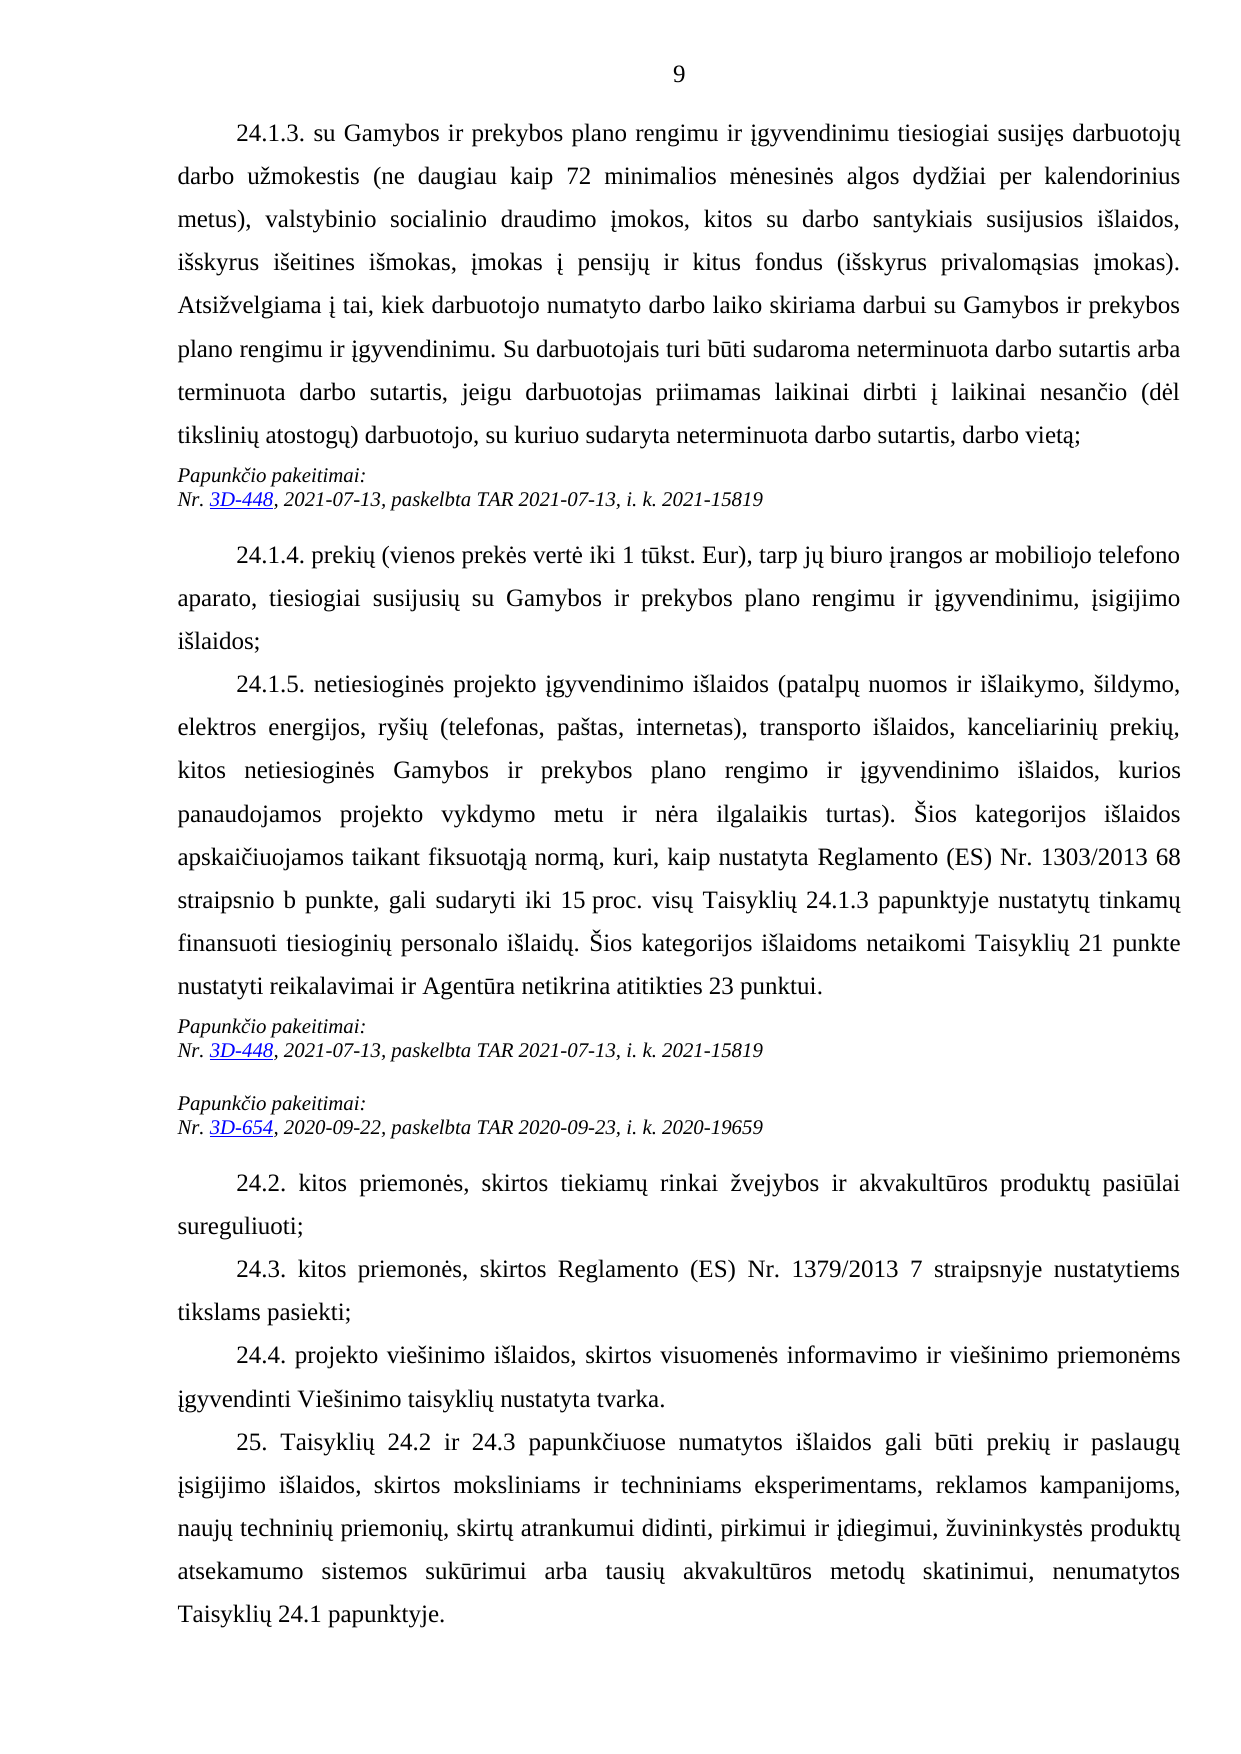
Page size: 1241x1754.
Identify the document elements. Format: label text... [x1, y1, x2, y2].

text 25. Taisyklių 24.2 ir 24.3 papunkčiuose numatytos išlaidos gali būti prekių ir paslaugų įsigijimo išlaidos, skirtos moksliniams ir techniniams eksperimentams, reklamos kampanijoms, naujų techninių priemonių, skirtų atrankumui didinti, pirkimui ir įdiegimui, žuvininkystės produktų atsekamumo sistemos sukūrimui arba tausių akvakultūros metodų skatinimui, nenumatytos Taisyklių 24.1 papunktyje. [177, 1427, 1181, 1628]
text Papunkčio pakeitimai: [177, 463, 1181, 487]
text Papunkčio pakeitimai: [177, 1091, 1181, 1115]
text 24.3. kitos priemonės, skirtos Reglamento (ES) Nr. 1379/2013 7 straipsnyje nustatytiems tikslams pasiekti; [177, 1254, 1181, 1326]
text Papunkčio pakeitimai: [177, 1014, 1181, 1038]
text Nr. 3D-654, 2020-09-22, paskelbta TAR 2020-09-23, i. k. 2020-19659 [177, 1115, 1181, 1139]
text 24.1.5. netiesioginės projekto įgyvendinimo išlaidos (patalpų nuomos ir išlaikymo, šildymo, elektros energijos, ryšių (telefonas, paštas, internetas), transporto išlaidos, kanceliarinių prekių, kitos netiesioginės Gamybos ir prekybos plano rengimo ir įgyvendinimo išlaidos, kurios panaudojamos projekto vykdymo metu ir nėra ilgalaikis turtas). Šios kategorijos išlaidos apskaičiuojamos taikant fiksuotąją normą, kuri, kaip nustatyta Reglamento (ES) Nr. 1303/2013 68 straipsnio b punkte, gali sudaryti iki 15 proc. visų Taisyklių 24.1.3 papunktyje nustatytų tinkamų finansuoti tiesioginių personalo išlaidų. Šios kategorijos išlaidoms netaikomi Taisyklių 21 punkte nustatyti reikalavimai ir Agentūra netikrina atitikties 23 punktui. [177, 669, 1181, 1000]
text 24.4. projekto viešinimo išlaidos, skirtos visuomenės informavimo ir viešinimo priemonėms įgyvendinti Viešinimo taisyklių nustatyta tvarka. [177, 1341, 1181, 1412]
text 24.2. kitos priemonės, skirtos tiekiamų rinkai žvejybos ir akvakultūros produktų pasiūlai sureguliuoti; [177, 1168, 1181, 1240]
text 24.1.4. prekių (vienos prekės vertė iki 1 tūkst. Eur), tarp jų biuro įrangos ar mobiliojo telefono aparato, tiesiogiai susijusių su Gamybos ir prekybos plano rengimu ir įgyvendinimu, įsigijimo išlaidos; [177, 540, 1181, 655]
text 24.1.3. su Gamybos ir prekybos plano rengimu ir įgyvendinimu tiesiogiai susijęs darbuotojų darbo užmokestis (ne daugiau kaip 72 minimalios mėnesinės algos dydžiai per kalendorinius metus), valstybinio socialinio draudimo įmokos, kitos su darbo santykiais susijusios išlaidos, išskyrus išeitines išmokas, įmokas į pensijų ir kitus fondus (išskyrus privalomąsias įmokas). Atsižvelgiama į tai, kiek darbuotojo numatyto darbo laiko skiriama darbui su Gamybos ir prekybos plano rengimu ir įgyvendinimu. Su darbuotojais turi būti sudaroma neterminuota darbo sutartis arba terminuota darbo sutartis, jeigu darbuotojas priimamas laikinai dirbti į laikinai nesančio (dėl tikslinių atostogų) darbuotojo, su kuriuo sudaryta neterminuota darbo sutartis, darbo vietą; [177, 118, 1181, 449]
text Nr. 3D-448, 2021-07-13, paskelbta TAR 2021-07-13, i. k. 2021-15819 [177, 1038, 1181, 1062]
text Nr. 3D-448, 2021-07-13, paskelbta TAR 2021-07-13, i. k. 2021-15819 [177, 487, 1181, 511]
